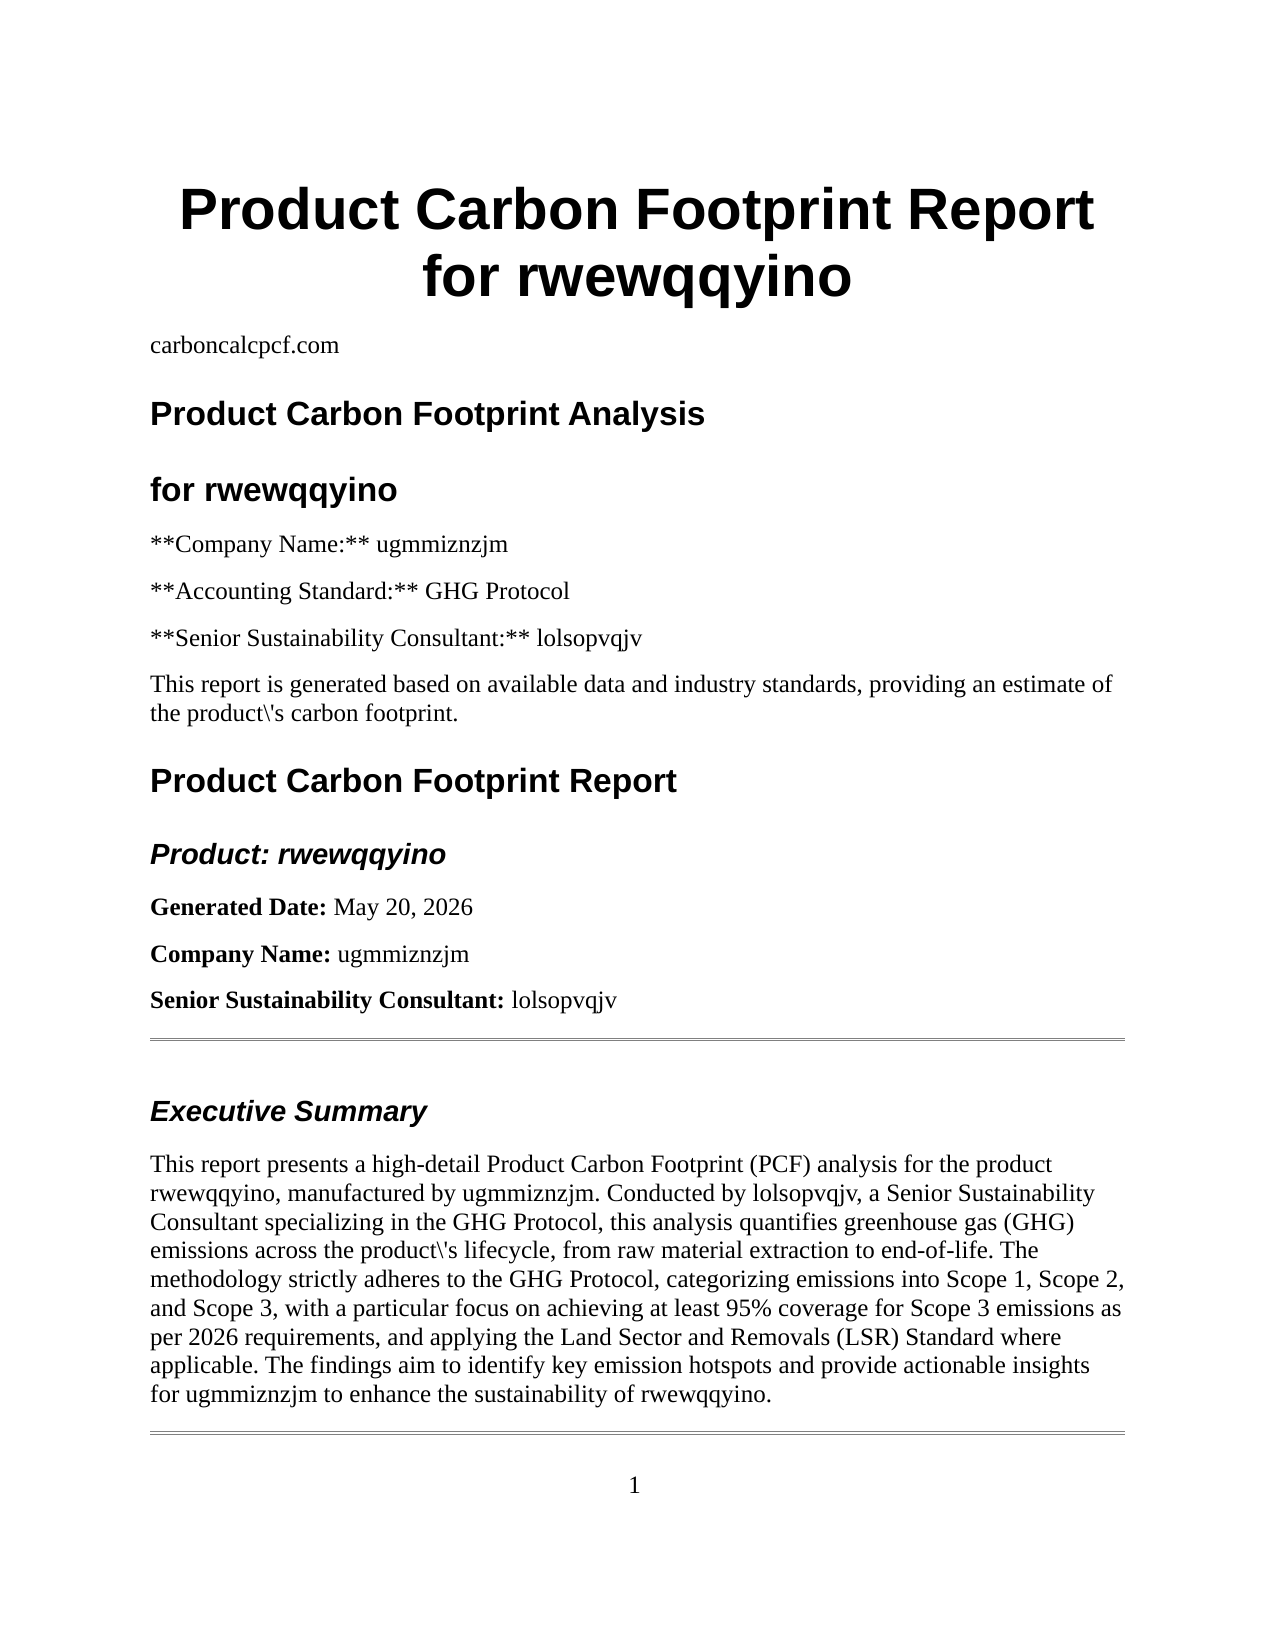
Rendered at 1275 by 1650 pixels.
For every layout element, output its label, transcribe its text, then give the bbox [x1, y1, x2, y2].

subtitle Product Carbon Footprint Analysis [150, 393, 1125, 432]
title Product Carbon Footprint Report for rwewqqyino [150, 175, 1125, 309]
text **Accounting Standard:** GHG Protocol [150, 576, 1125, 605]
text Senior Sustainability Consultant: lolsopvqjv [150, 986, 1125, 1014]
text Company Name: ugmmiznzjm [150, 939, 1125, 968]
text This report is generated based on available data and industry standards, providing an estimate of the product\'s carbon footprint. [150, 669, 1125, 727]
subtitle Product Carbon Footprint Report [150, 761, 1125, 800]
text Generated Date: May 20, 2026 [150, 892, 1125, 921]
subtitle Product: rwewqqyino [150, 837, 1125, 871]
subtitle Executive Summary [150, 1094, 1125, 1128]
text This report presents a high-detail Product Carbon Footprint (PCF) analysis for the product rwewqqyino, manufactured by ugmmiznzjm. Conducted by lolsopvqjv, a Senior Sustainability Consultant specializing in the GHG Protocol, this analysis quantifies greenhouse gas (GHG) emissions across the product\'s lifecycle, from raw material extraction to end-of-life. The methodology strictly adheres to the GHG Protocol, categorizing emissions into Scope 1, Scope 2, and Scope 3, with a particular focus on achieving at least 95% coverage for Scope 3 emissions as per 2026 requirements, and applying the Land Sector and Removals (LSR) Standard where applicable. The findings aim to identify key emission hotspots and provide actionable insights for ugmmiznzjm to enhance the sustainability of rwewqqyino. [150, 1149, 1125, 1408]
text carboncalcpcf.com [150, 331, 1125, 359]
text **Senior Sustainability Consultant:** lolsopvqjv [150, 623, 1125, 652]
subtitle for rwewqqyino [150, 469, 1125, 508]
text **Company Name:** ugmmiznzjm [150, 529, 1125, 558]
